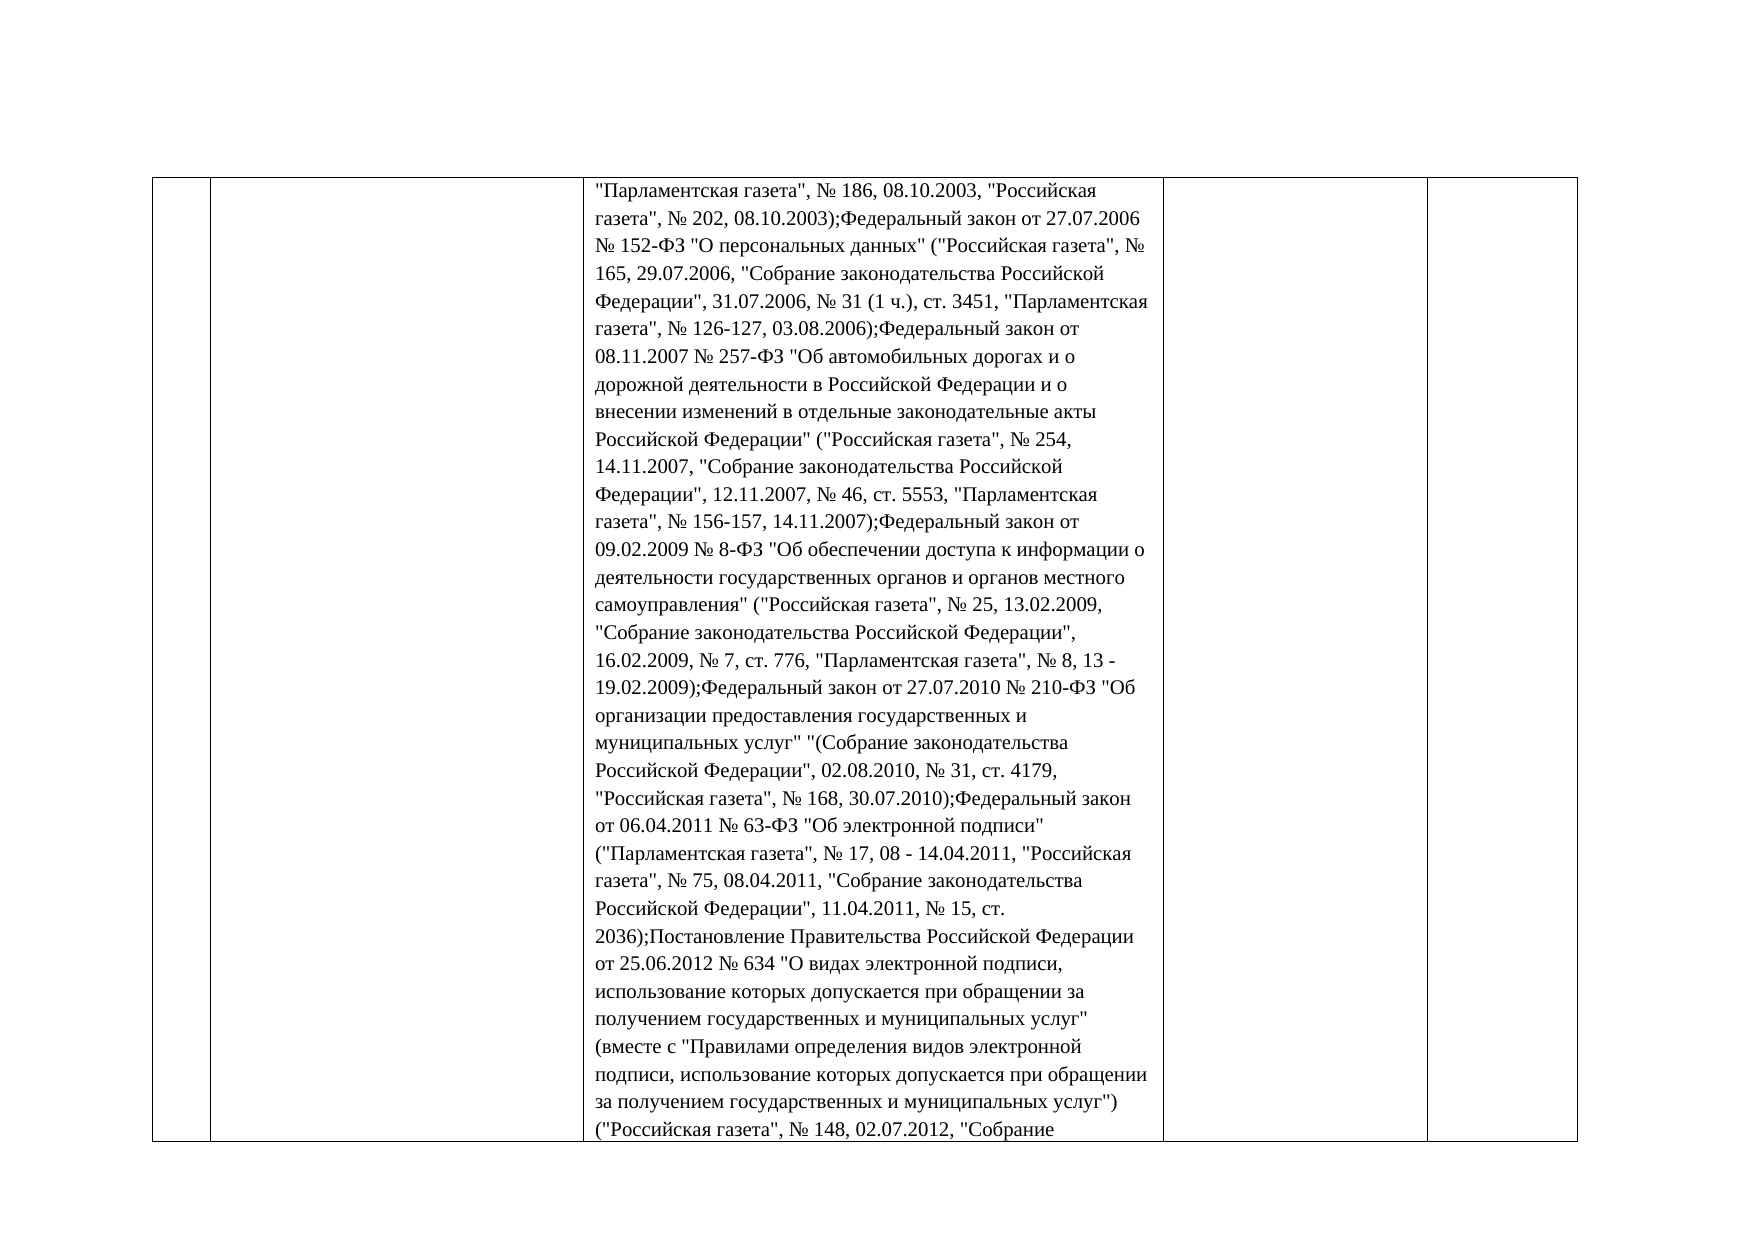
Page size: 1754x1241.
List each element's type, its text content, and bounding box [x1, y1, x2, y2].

table_header [107, 177, 141, 1142]
table_cell [1428, 178, 1577, 1141]
table_header [1578, 177, 1647, 1142]
table_cell [211, 178, 583, 1141]
table_cell [1164, 178, 1427, 1141]
table_header [141, 177, 152, 1142]
table_cell "Парламентская газета", № 186, 08.10.2003, "Российская газета", № 202, 08.10.2003);Федеральный закон от 27.07.2006 № 152-ФЗ "О персональных данных" ("Российская газета", № 165, 29.07.2006, "Собрание законодательства Российской Федерации", 31.07.2006, № 31 (1 ч.), ст. 3451, "Парламентская газета", № 126-127, 03.08.2006);Федеральный закон от 08.11.2007 № 257-ФЗ "Об автомобильных дорогах и о дорожной деятельности в Российской Федерации и о внесении изменений в отдельные законодательные акты Российской Федерации" ("Российская газета", № 254, 14.11.2007, "Собрание законодательства Российской Федерации", 12.11.2007, № 46, ст. 5553, "Парламентская газета", № 156-157, 14.11.2007);Федеральный закон от 09.02.2009 № 8-ФЗ "Об обеспечении доступа к информации о деятельности государственных органов и органов местного самоуправления" ("Российская газета", № 25, 13.02.2009, "Собрание законодательства Российской Федерации", 16.02.2009, № 7, ст. 776, "Парламентская газета", № 8, 13 - 19.02.2009);Федеральный закон от 27.07.2010 № 210-ФЗ "Об организации предоставления государственных и муниципальных услуг" "(Собрание законодательства Российской Федерации", 02.08.2010, № 31, ст. 4179, "Российская газета", № 168, 30.07.2010);Федеральный закон от 06.04.2011 № 63-ФЗ "Об электронной подписи" ("Парламентская газета", № 17, 08 - 14.04.2011, "Российская газета", № 75, 08.04.2011, "Собрание законодательства Российской Федерации", 11.04.2011, № 15, ст. 2036);Постановление Правительства Российской Федерации от 25.06.2012 № 634 "О видах электронной подписи, использование которых допускается при обращении за получением государственных и муниципальных услуг" (вместе с "Правилами определения видов электронной подписи, использование которых допускается при обращении за получением государственных и муниципальных услуг") ("Российская газета", № 148, 02.07.2012, "Собрание [584, 178, 1163, 1141]
table_cell [153, 178, 210, 1141]
